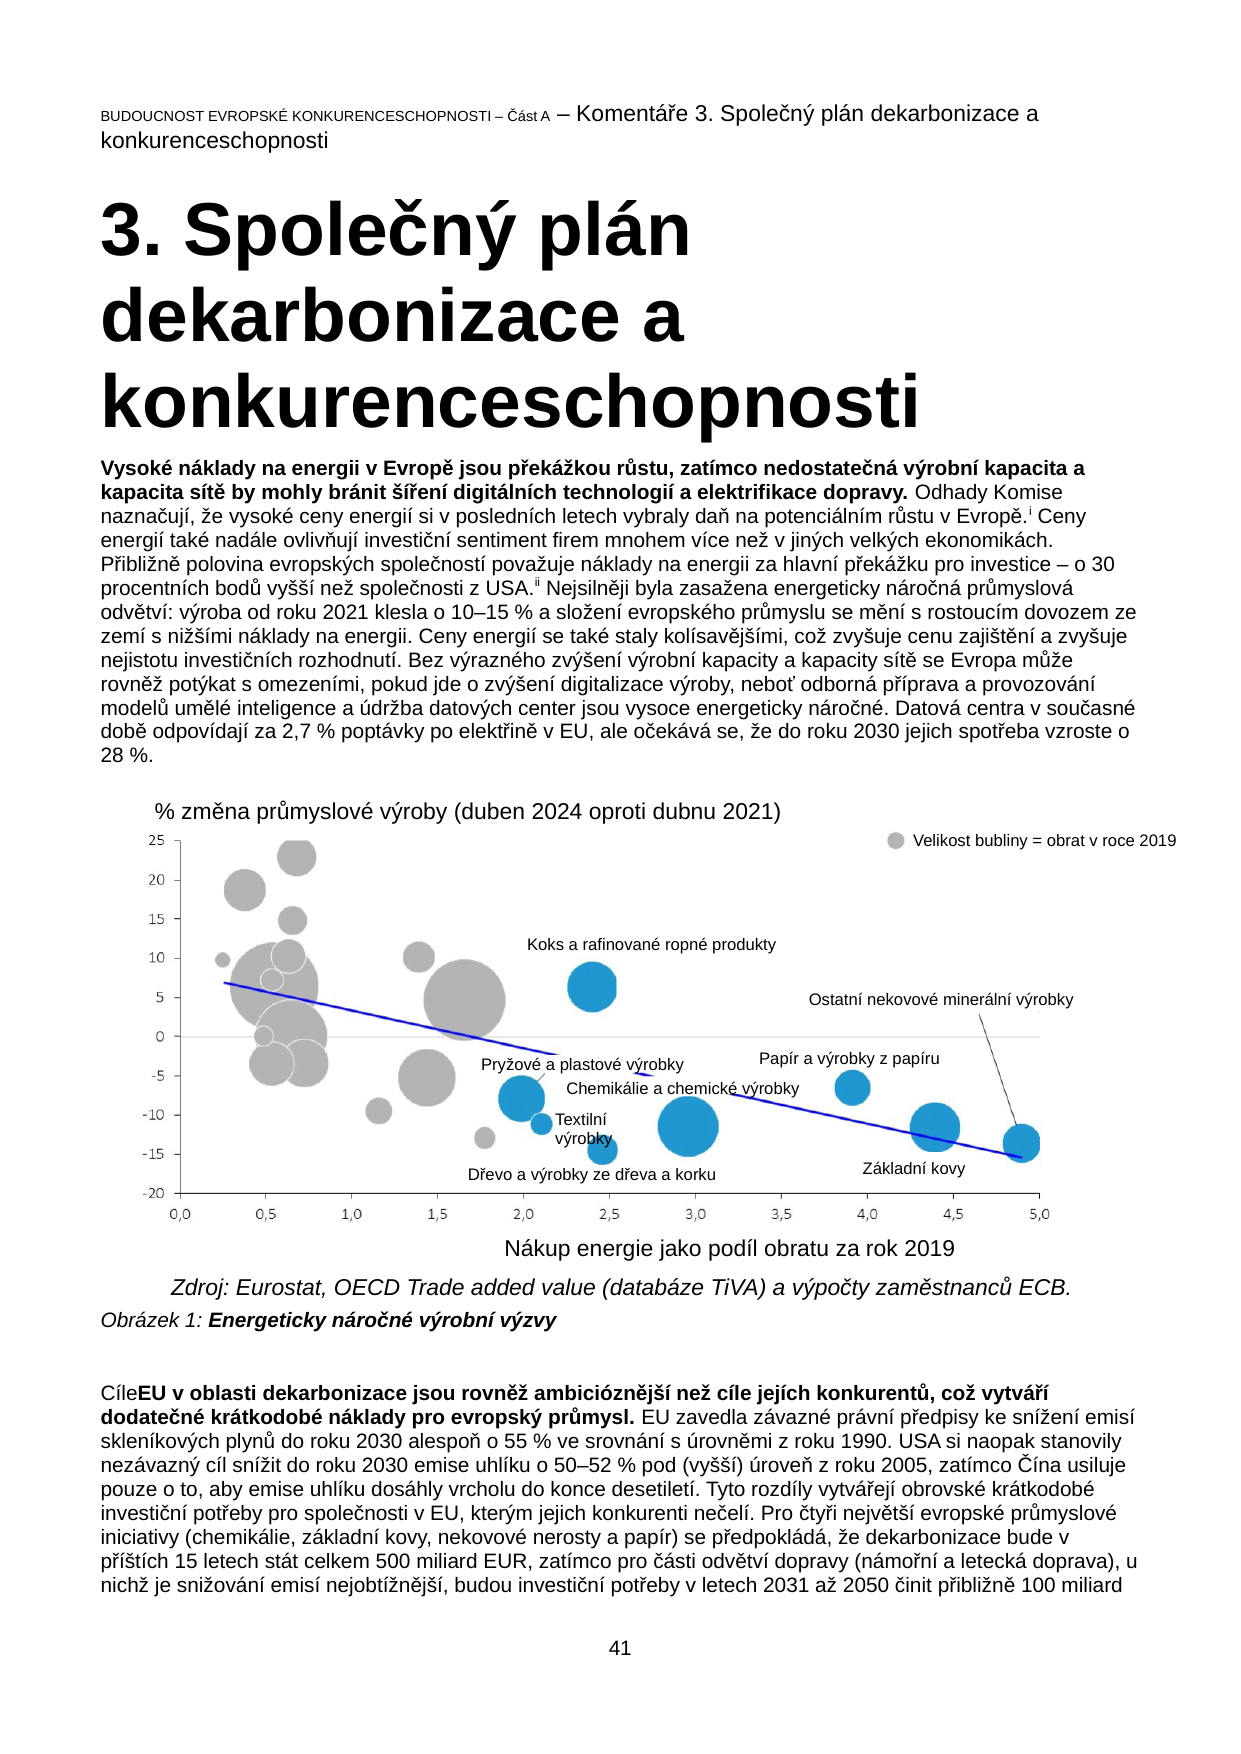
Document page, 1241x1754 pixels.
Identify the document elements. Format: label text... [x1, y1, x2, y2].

picture [139, 827, 1052, 1228]
text Obrázek 1: Energeticky náročné výrobní výzvy [100, 803, 1239, 1331]
text Vysoké náklady na energii v Evropě jsou překážkou růstu, zatímco nedostatečná výrobní kapacita a kapacita sítě by mohly bránit šíření digitálních technologií a elektrifikace dopravy. Odhady Komise naznačují, že vysoké ceny energií si v posledních letech vybraly daň na potenciálním růstu v Evropě. Ceny energií také nadále ovlivňují investiční sentiment firem mnohem více než v jiných velkých ekonomikách. Přibližně polovina evropských společností považuje náklady na energii za hlavní překážku pro investice – o 30 procentních bodů vyšší než společnosti z USA. Nejsilněji byla zasažena energeticky náročná průmyslová odvětví: výroba od roku 2021 klesla o 10–15 % a složení evropského průmyslu se mění s rostoucím dovozem ze zemí s nižšími náklady na energii. Ceny energií se také staly kolísavějšími, což zvyšuje cenu zajištění a zvyšuje nejistotu investičních rozhodnutí. Bez výrazného zvýšení výrobní kapacity a kapacity sítě se Evropa může rovněž potýkat s omezeními, pokud jde o zvýšení digitalizace výroby, neboť odborná příprava a provozování modelů umělé inteligence a údržba datových center jsou vysoce energeticky náročné. Datová centra v současné době odpovídají za 2,7 % poptávky po elektřině v EU, ale očekává se, že do roku 2030 jejich spotřeba vzroste o 28 %. [100, 456, 1140, 767]
text CíleEU v oblasti dekarbonizace jsou rovněž ambicióznější než cíle jejích konkurentů, což vytváří dodatečné krátkodobé náklady pro evropský průmysl. EU zavedla závazné právní předpisy ke snížení emisí skleníkových plynů do roku 2030 alespoň o 55 % ve srovnání s úrovněmi z roku 1990. USA si naopak stanovily nezávazný cíl snížit do roku 2030 emise uhlíku o 50–52 % pod (vyšší) úroveň z roku 2005, zatímco Čína usiluje pouze o to, aby emise uhlíku dosáhly vrcholu do konce desetiletí. Tyto rozdíly vytvářejí obrovské krátkodobé investiční potřeby pro společnosti v EU, kterým jejich konkurenti nečelí. Pro čtyři největší evropské průmyslové iniciativy (chemikálie, základní kovy, nekovové nerosty a papír) se předpokládá, že dekarbonizace bude v příštích 15 letech stát celkem 500 miliard EUR, zatímco pro části odvětví dopravy (námořní a letecká doprava), u nichž je snižování emisí nejobtížnější, budou investiční potřeby v letech 2031 až 2050 činit přibližně 100 miliard [100, 1381, 1140, 1596]
subtitle 3. Společný plán dekarbonizace a konkurenceschopnosti [100, 184, 1140, 443]
